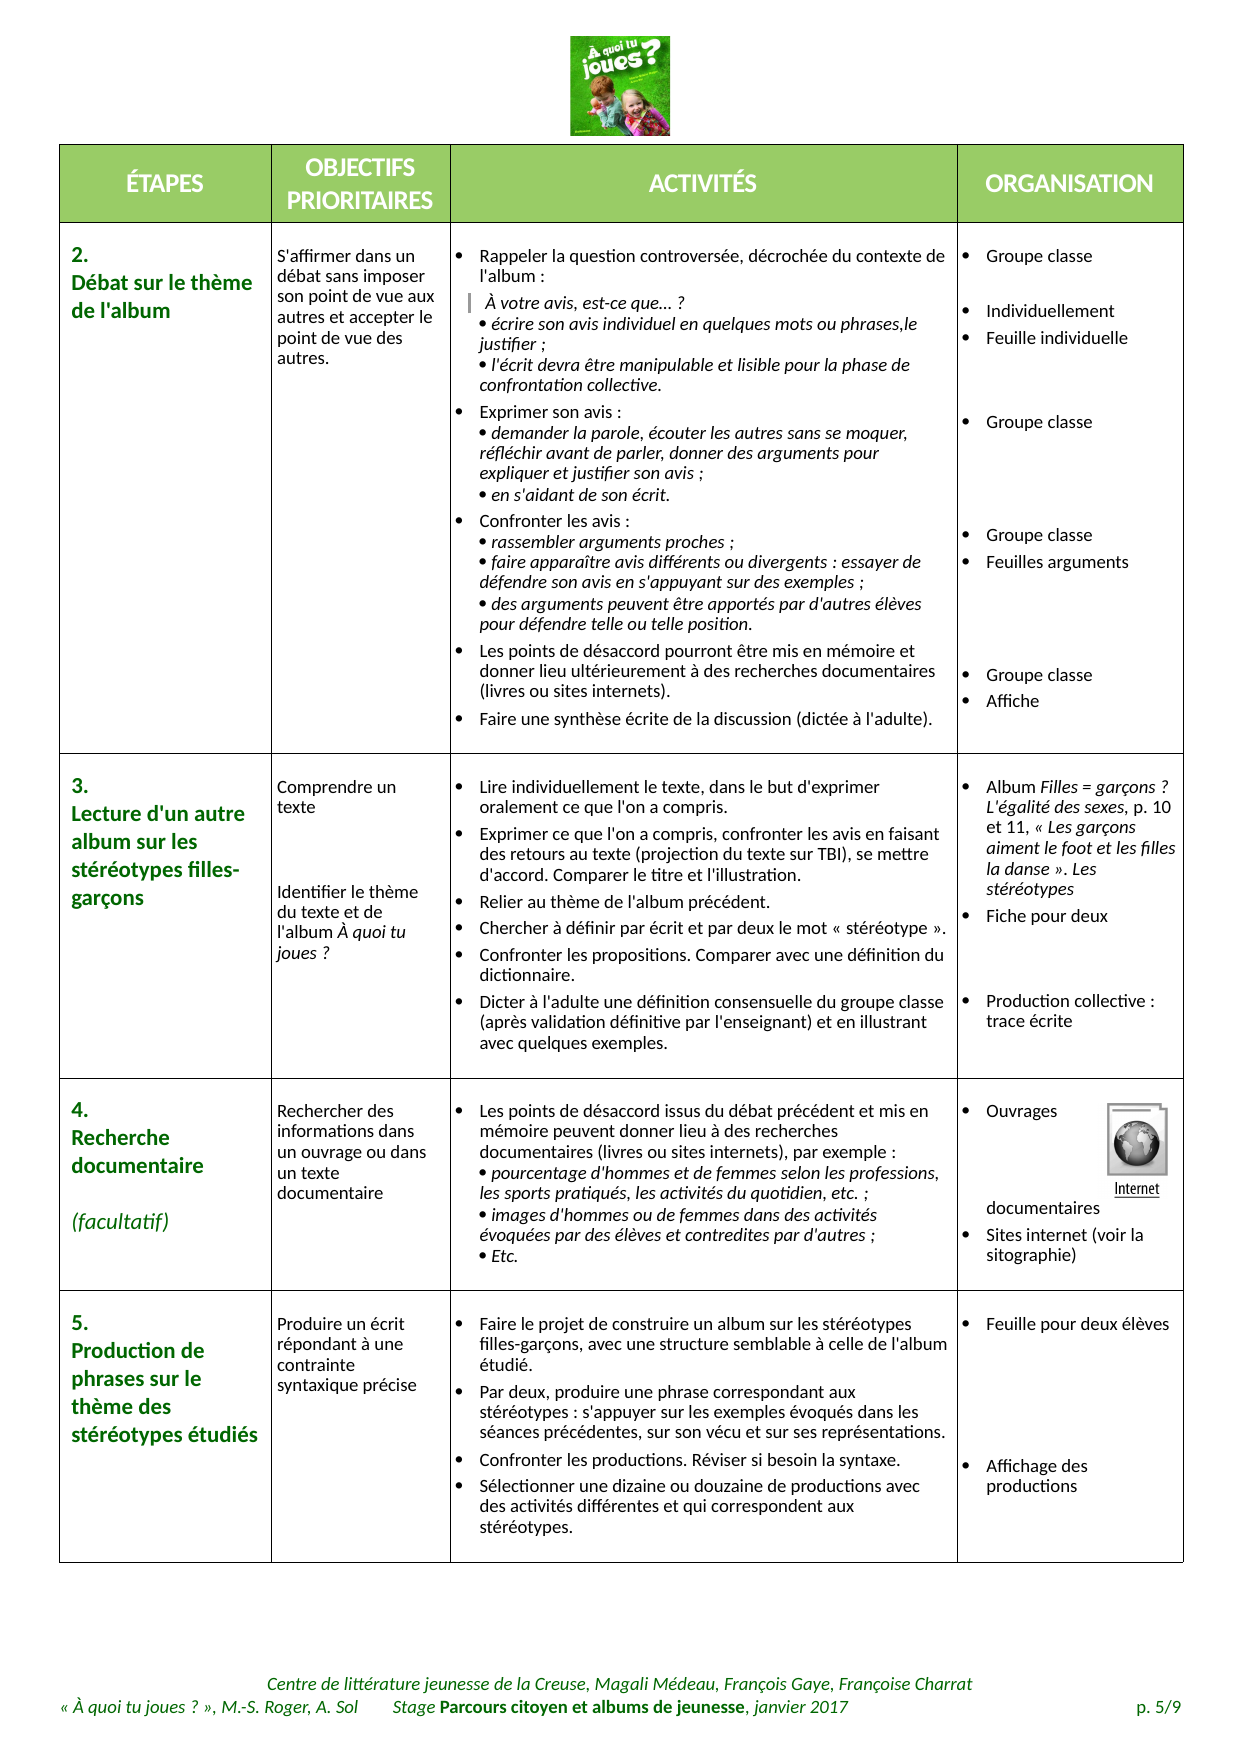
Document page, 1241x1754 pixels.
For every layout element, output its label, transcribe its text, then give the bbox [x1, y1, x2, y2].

table_cell Faire le projet de construire un album sur les stéréotypes filles-garçons, avec une structure semblable à celle de l'album étudié. Par deux, produire une phrase correspondant aux stéréotypes : s'appuyer sur les exemples évoqués dans les séances précédentes, sur son vécu et sur ses représentations. Confronter les productions. Réviser si besoin la syntaxe. Sélectionner une dizaine ou douzaine de productions avec des activités différentes et qui correspondent aux stéréotypes. [451, 1291, 957, 1562]
table_header étapes [60, 145, 271, 222]
table_header Organisation [958, 145, 1183, 222]
table_header Objectifs prioritaires [272, 145, 450, 222]
picture [1096, 1103, 1169, 1199]
table_cell Lire individuellement le texte, dans le but d'exprimer oralement ce que l'on a compris. Exprimer ce que l'on a compris, confronter les avis en faisant des retours au texte (projection du texte sur TBI), se mettre d'accord. Comparer le titre et l'illustration. Relier au thème de l'album précédent. Chercher à définir par écrit et par deux le mot « stéréotype ». Confronter les propositions. Comparer avec une définition du dictionnaire. Dicter à l'adulte une définition consensuelle du groupe classe (après validation définitive par l'enseignant) et en illustrant avec quelques exemples. [451, 754, 957, 1077]
table_cell Ouvrages documentaires Sites internet (voir la sitographie) [958, 1079, 1183, 1290]
table_cell 2. Débat sur le thème de l'album [60, 223, 271, 753]
table_header Activités [451, 145, 957, 222]
table_cell Comprendre un texte Identifier le thème du texte et de l'album À quoi tu joues ? [272, 754, 450, 1077]
table_cell Feuille pour deux élèves Affichage des productions [958, 1291, 1183, 1562]
table_cell 3. Lecture d'un autre album sur les stéréotypes filles-garçons [60, 754, 271, 1077]
picture [570, 36, 671, 136]
table_cell Rappeler la question controversée, décrochée du contexte de l'album : À votre avis, est-ce que… ? écrire son avis individuel en quelques mots ou phrases,le justifier ; l'écrit devra être manipulable et lisible pour la phase de confrontation collective. Exprimer son avis : demander la parole, écouter les autres sans se moquer, réfléchir avant de parler, donner des arguments pour expliquer et justifier son avis ; en s'aidant de son écrit. Confronter les avis : rassembler arguments proches ; faire apparaître avis différents ou divergents : essayer de défendre son avis en s'appuyant sur des exemples ; des arguments peuvent être apportés par d'autres élèves pour défendre telle ou telle position. Les points de désaccord pourront être mis en mémoire et donner lieu ultérieurement à des recherches documentaires (livres ou sites internets). Faire une synthèse écrite de la discussion (dictée à l'adulte). [451, 223, 957, 753]
table_cell Produire un écrit répondant à une contrainte syntaxique précise [272, 1291, 450, 1562]
table_cell Album Filles = garçons ? L'égalité des sexes, p. 10 et 11, « Les garçons aiment le foot et les filles la danse ». Les stéréotypes Fiche pour deux Production collective : trace écrite [958, 754, 1183, 1077]
table_cell Les points de désaccord issus du débat précédent et mis en mémoire peuvent donner lieu à des recherches documentaires (livres ou sites internets), par exemple : pourcentage d'hommes et de femmes selon les professions, les sports pratiqués, les activités du quotidien, etc. ; images d'hommes ou de femmes dans des activités évoquées par des élèves et contredites par d'autres ; Etc. [451, 1079, 957, 1290]
table_cell Rechercher des informations dans un ouvrage ou dans un texte documentaire [272, 1079, 450, 1290]
table_cell 5. Production de phrases sur le thème des stéréotypes étudiés [60, 1291, 271, 1562]
table_cell 4. Recherche documentaire (facultatif) [60, 1079, 271, 1290]
table_cell S'affirmer dans un débat sans imposer son point de vue aux autres et accepter le point de vue des autres. [272, 223, 450, 753]
table_cell Groupe classe Individuellement Feuille individuelle Groupe classe Groupe classe Feuilles arguments Groupe classe Affiche [958, 223, 1183, 753]
